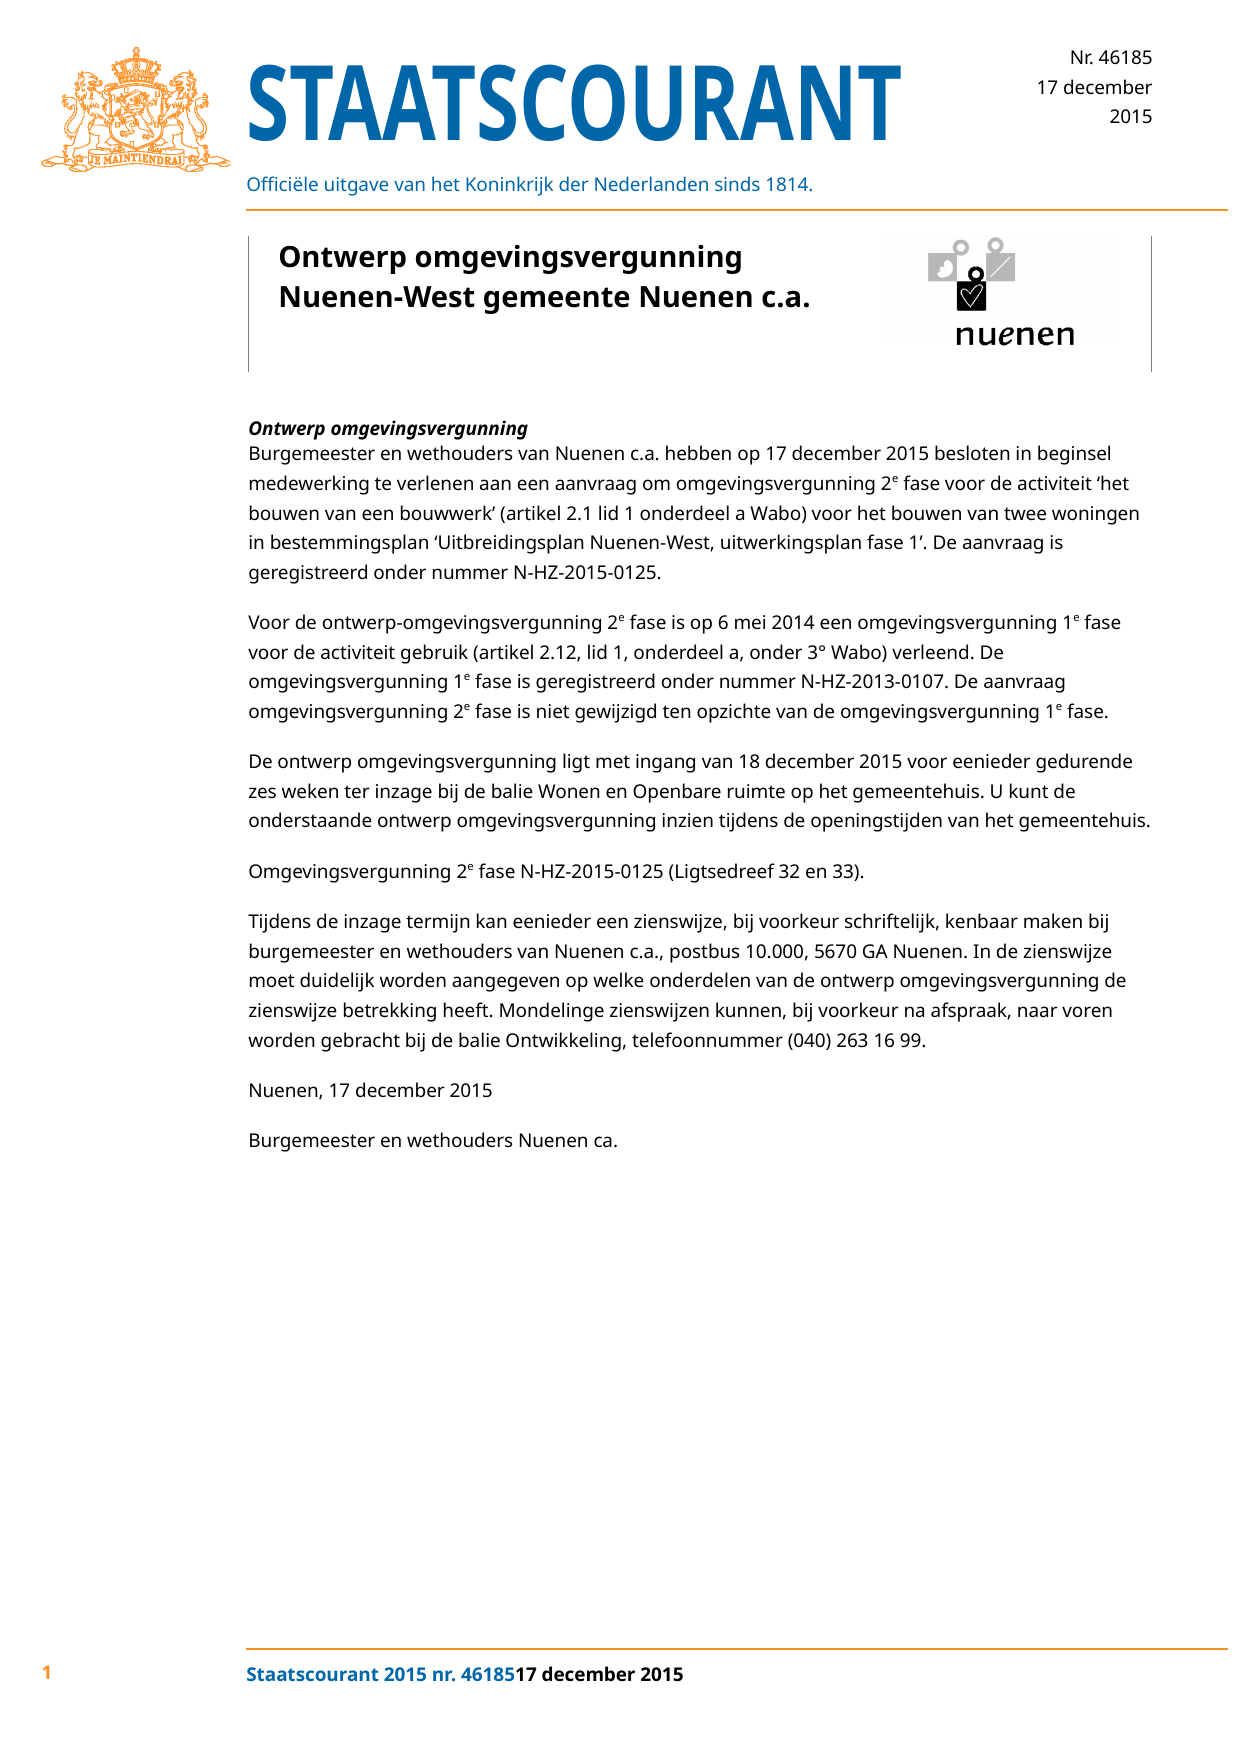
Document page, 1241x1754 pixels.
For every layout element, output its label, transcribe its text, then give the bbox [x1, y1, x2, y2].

text Burgemeester en wethouders Nuenen ca. [248, 1128, 1152, 1153]
text Burgemeester en wethouders van Nuenen c.a. hebben op 17 december 2015 besloten in beginsel medewerking te verlenen aan een aanvraag om omgevingsvergunning 2e fase voor de activiteit ‘het bouwen van een bouwwerk’ (artikel 2.1 lid 1 onderdeel a Wabo) voor het bouwen van twee woningen in bestemmingsplan ‘Uitbreidingsplan Nuenen-West, uitwerkingsplan fase 1’. De aanvraag is geregistreerd onder nummer N-HZ-2015-0125. [248, 441, 1152, 584]
text Voor de ontwerp-omgevingsvergunning 2e fase is op 6 mei 2014 een omgevingsvergunning 1e fase voor de activiteit gebruik (artikel 2.12, lid 1, onderdeel a, onder 3° Wabo) verleend. De omgevingsvergunning 1e fase is geregistreerd onder nummer N-HZ-2013-0107. De aanvraag omgevingsvergunning 2e fase is niet gewijzigd ten opzichte van de omgevingsvergunning 1e fase. [248, 609, 1152, 724]
picture [41, 47, 231, 172]
text De ontwerp omgevingsvergunning ligt met ingang van 18 december 2015 voor eenieder gedurende zes weken ter inzage bij de balie Wonen en Openbare ruimte op het gemeentehuis. U kunt de onderstaande ontwerp omgevingsvergunning inzien tijdens de openingstijden van het gemeentehuis. [248, 748, 1152, 833]
picture [882, 236, 1119, 346]
table_header Ontwerp omgevingsvergunning Nuenen-West gemeente Nuenen c.a. [249, 236, 850, 372]
text Tijdens de inzage termijn kan eenieder een zienswijze, bij voorkeur schriftelijk, kenbaar maken bij burgemeester en wethouders van Nuenen c.a., postbus 10.000, 5670 GA Nuenen. In de zienswijze moet duidelijk worden aangegeven op welke onderdelen van de ontwerp omgevingsvergunning de zienswijze betrekking heeft. Mondelinge zienswijzen kunnen, bij voorkeur na afspraak, naar voren worden gebracht bij de balie Ontwikkeling, telefoonnummer (040) 263 16 99. [248, 908, 1152, 1052]
text Ontwerp omgevingsvergunning [248, 415, 1152, 441]
table_header [850, 236, 1151, 372]
text Nuenen, 17 december 2015 [248, 1077, 1152, 1103]
text Omgevingsvergunning 2e fase N-HZ-2015-0125 (Ligtsedreef 32 en 33). [248, 858, 1152, 884]
